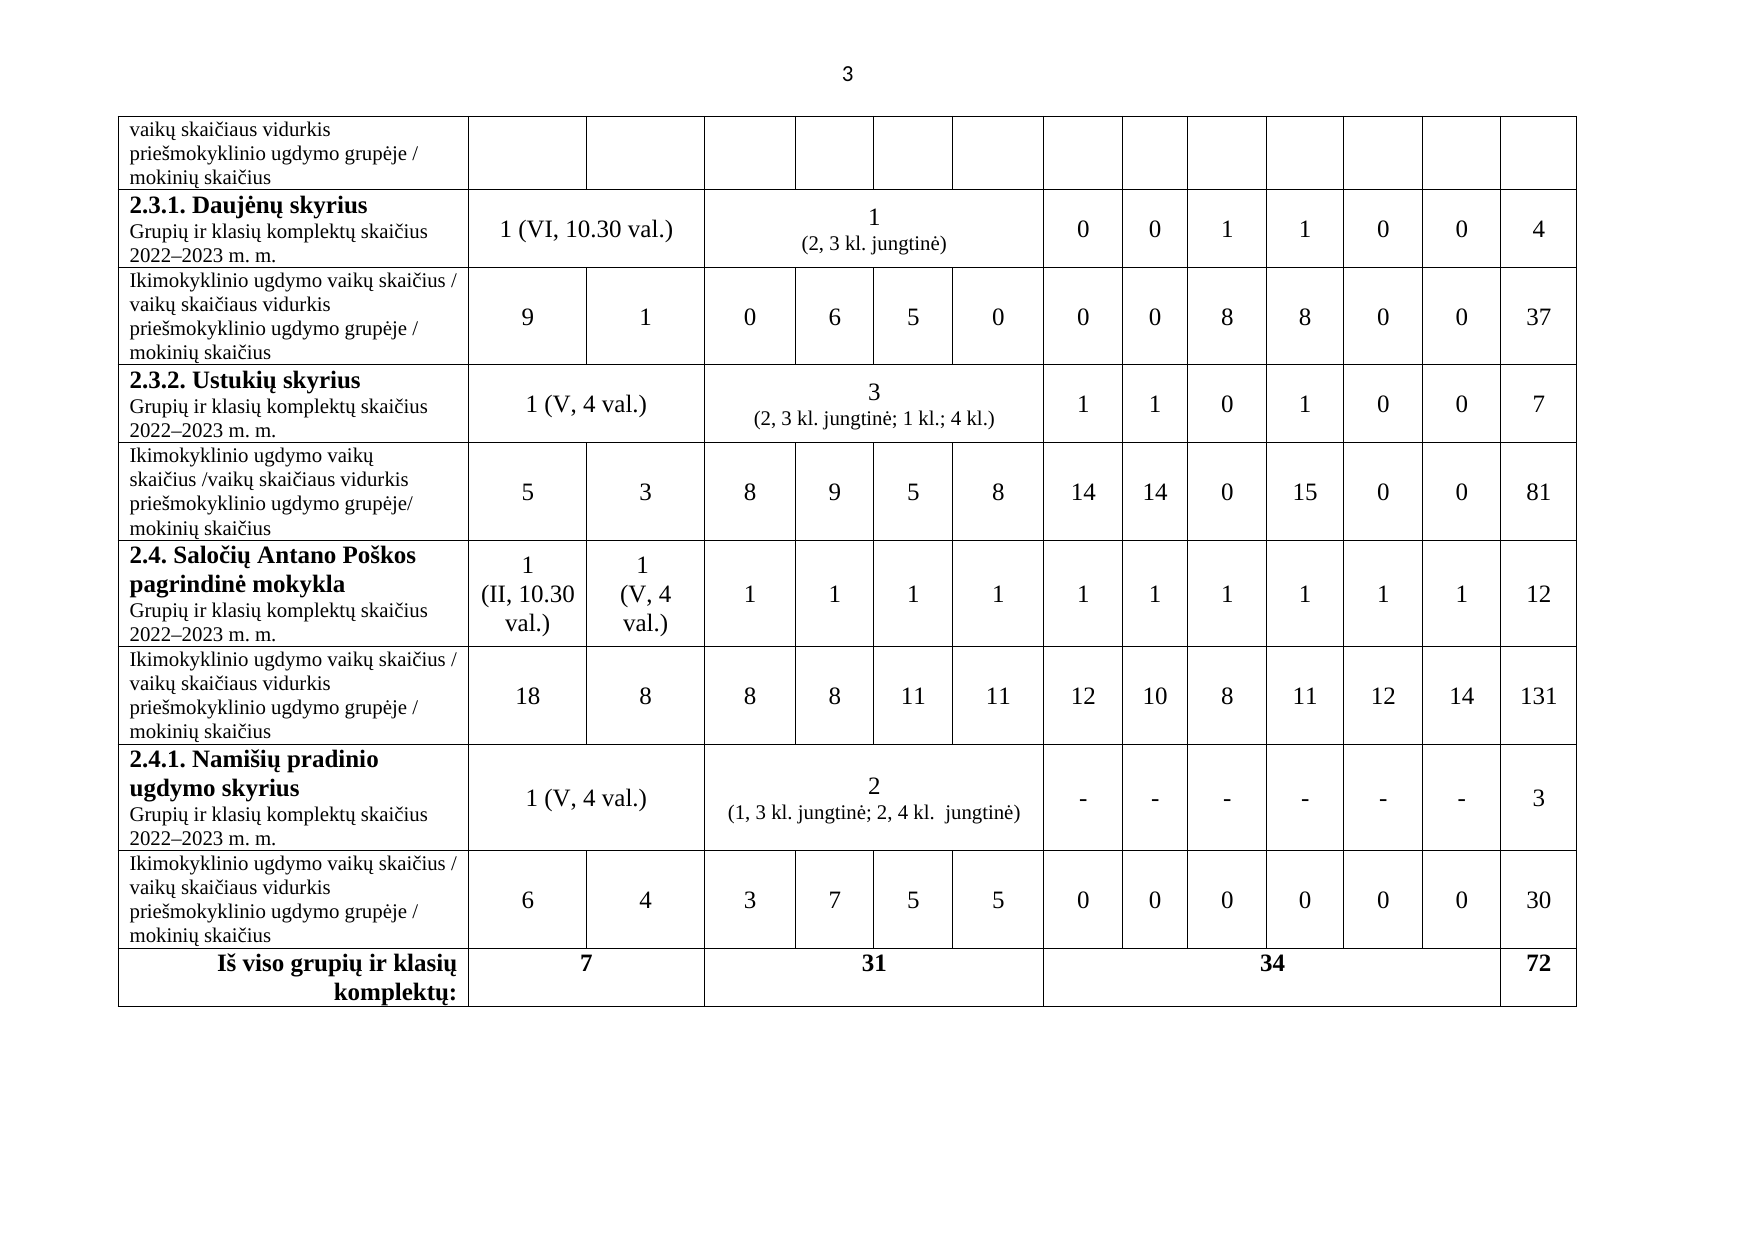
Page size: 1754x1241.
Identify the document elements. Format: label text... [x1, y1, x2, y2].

table_cell 18 [469, 647, 586, 743]
table_cell 2.4. Saločių Antano Poškos pagrindinė mokykla Grupių ir klasių komplektų skaičius 2022–2023 m. m. [119, 541, 468, 646]
table_cell 5 [874, 851, 952, 947]
table_cell 4 [1501, 190, 1576, 267]
table_cell 0 [1344, 268, 1422, 364]
table_cell 11 [953, 647, 1043, 743]
table_cell 8 [1188, 268, 1266, 364]
table_cell [1123, 117, 1187, 189]
table_cell 1 [1123, 541, 1187, 646]
table_cell 30 [1501, 851, 1576, 947]
table_cell 0 [1123, 851, 1187, 947]
table_cell 1 [1188, 541, 1266, 646]
table_cell 3 (2, 3 kl. jungtinė; 1 kl.; 4 kl.) [705, 365, 1043, 442]
table_cell [953, 117, 1043, 189]
table_cell 1 [1267, 541, 1343, 646]
table_cell 2 (1, 3 kl. jungtinė; 2, 4 kl. jungtinė) [705, 745, 1043, 850]
table_cell - [1188, 745, 1266, 850]
table_cell 4 [587, 851, 704, 947]
table_cell 2.3.1. Daujėnų skyrius Grupių ir klasių komplektų skaičius 2022–2023 m. m. [119, 190, 468, 267]
table_cell 1 [1423, 541, 1500, 646]
table_cell 1 [1344, 541, 1422, 646]
table_cell 0 [1423, 190, 1500, 267]
table_cell 0 [1123, 190, 1187, 267]
table_cell [1044, 117, 1122, 189]
table_cell Ikimokyklinio ugdymo vaikų skaičius / vaikų skaičiaus vidurkis priešmokyklinio ugdymo grupėje / mokinių skaičius [119, 268, 468, 364]
table_cell Ikimokyklinio ugdymo vaikų skaičius / vaikų skaičiaus vidurkis priešmokyklinio ugdymo grupėje / mokinių skaičius [119, 647, 468, 743]
table_cell - [1123, 745, 1187, 850]
table_cell 1 (V, 4 val.) [469, 745, 704, 850]
table_cell 12 [1344, 647, 1422, 743]
table_cell 1 [1188, 190, 1266, 267]
table_cell 1 [1267, 190, 1343, 267]
table_cell 1 [1123, 365, 1187, 442]
table_cell 1 [587, 268, 704, 364]
table_cell 5 [953, 851, 1043, 947]
table_cell 1 [1044, 541, 1122, 646]
table_cell 6 [796, 268, 873, 364]
table_cell 0 [1123, 268, 1187, 364]
table_cell 8 [1188, 647, 1266, 743]
table_cell - [1344, 745, 1422, 850]
table_cell Iš viso grupių ir klasių komplektų: [119, 949, 468, 1006]
table_cell [1267, 117, 1343, 189]
table_cell 9 [796, 443, 873, 539]
table_cell 1 (2, 3 kl. jungtinė) [705, 190, 1043, 267]
table_cell 0 [1344, 365, 1422, 442]
table_cell 0 [1188, 365, 1266, 442]
table_cell 8 [953, 443, 1043, 539]
table_cell 1 [1267, 365, 1343, 442]
table_cell [1501, 117, 1576, 189]
table_cell 1 [705, 541, 795, 646]
table_cell 34 [1044, 949, 1500, 1006]
table_cell 0 [1423, 365, 1500, 442]
table_cell 6 [469, 851, 586, 947]
table_cell 15 [1267, 443, 1343, 539]
table_cell 131 [1501, 647, 1576, 743]
table_cell 0 [1188, 851, 1266, 947]
table_cell 2.4.1. Namišių pradinio ugdymo skyrius Grupių ir klasių komplektų skaičius 2022–2023 m. m. [119, 745, 468, 850]
table_cell 0 [1044, 851, 1122, 947]
table_cell 1 (VI, 10.30 val.) [469, 190, 704, 267]
table_cell 14 [1123, 443, 1187, 539]
table_cell 1 [953, 541, 1043, 646]
table_cell 5 [874, 268, 952, 364]
table_cell 7 [1501, 365, 1576, 442]
table_cell 31 [705, 949, 1043, 1006]
table_cell 0 [1267, 851, 1343, 947]
table_cell 1 [796, 541, 873, 646]
table_cell 0 [1423, 443, 1500, 539]
table_cell 8 [705, 647, 795, 743]
table_cell 0 [1423, 851, 1500, 947]
table_cell - [469, 117, 586, 189]
table_cell 1 (V, 4 val.) [469, 365, 704, 442]
table_cell 5 [469, 443, 586, 539]
table_cell 7 [469, 949, 704, 1006]
table_cell 81 [1501, 443, 1576, 539]
table_cell 10 [1123, 647, 1187, 743]
table_cell [705, 117, 795, 189]
table_cell 0 [1344, 190, 1422, 267]
table_cell 1 (V, 4 val.) [587, 541, 704, 646]
table_cell 11 [1267, 647, 1343, 743]
table_cell [1344, 117, 1422, 189]
table_cell - [1267, 745, 1343, 850]
table_cell 0 [1044, 268, 1122, 364]
table_cell 14 [1044, 443, 1122, 539]
table_cell 0 [953, 268, 1043, 364]
table_cell [1188, 117, 1266, 189]
table_cell 0 [1344, 851, 1422, 947]
table_cell 1 [874, 541, 952, 646]
table_cell 3 [705, 851, 795, 947]
table_cell 8 [1267, 268, 1343, 364]
table_cell 3 [1501, 745, 1576, 850]
table_cell 8 [705, 443, 795, 539]
table_cell 5 [874, 443, 952, 539]
table_cell 1 (II, 10.30 val.) [469, 541, 586, 646]
table_cell 7 [796, 851, 873, 947]
table_cell 0 [1044, 190, 1122, 267]
table_cell 8 [796, 647, 873, 743]
table_cell 1 [1044, 365, 1122, 442]
table_cell 14 [1423, 647, 1500, 743]
table_cell 9 [469, 268, 586, 364]
table_cell - [1044, 745, 1122, 850]
table_cell [796, 117, 873, 189]
table_cell 12 [1044, 647, 1122, 743]
table_cell [874, 117, 952, 189]
table_cell 0 [705, 268, 795, 364]
table_cell 12 [1501, 541, 1576, 646]
table_cell Ikimokyklinio ugdymo vaikų skaičius /vaikų skaičiaus vidurkis priešmokyklinio ugdymo grupėje/ mokinių skaičius [119, 443, 468, 539]
table_cell vaikų skaičiaus vidurkis priešmokyklinio ugdymo grupėje / mokinių skaičius [119, 117, 468, 189]
table_cell 8 [587, 647, 704, 743]
table_cell [1423, 117, 1500, 189]
table_cell 3 [587, 443, 704, 539]
table_cell 11 [874, 647, 952, 743]
table_cell 2.3.2. Ustukių skyrius Grupių ir klasių komplektų skaičius 2022–2023 m. m. [119, 365, 468, 442]
table_cell 37 [1501, 268, 1576, 364]
table_cell 72 [1501, 949, 1576, 1006]
table_cell - [1423, 745, 1500, 850]
table_cell Ikimokyklinio ugdymo vaikų skaičius / vaikų skaičiaus vidurkis priešmokyklinio ugdymo grupėje / mokinių skaičius [119, 851, 468, 947]
table_cell 0 [1188, 443, 1266, 539]
table_cell 0 [1344, 443, 1422, 539]
table_cell - [587, 117, 704, 189]
table_cell 0 [1423, 268, 1500, 364]
